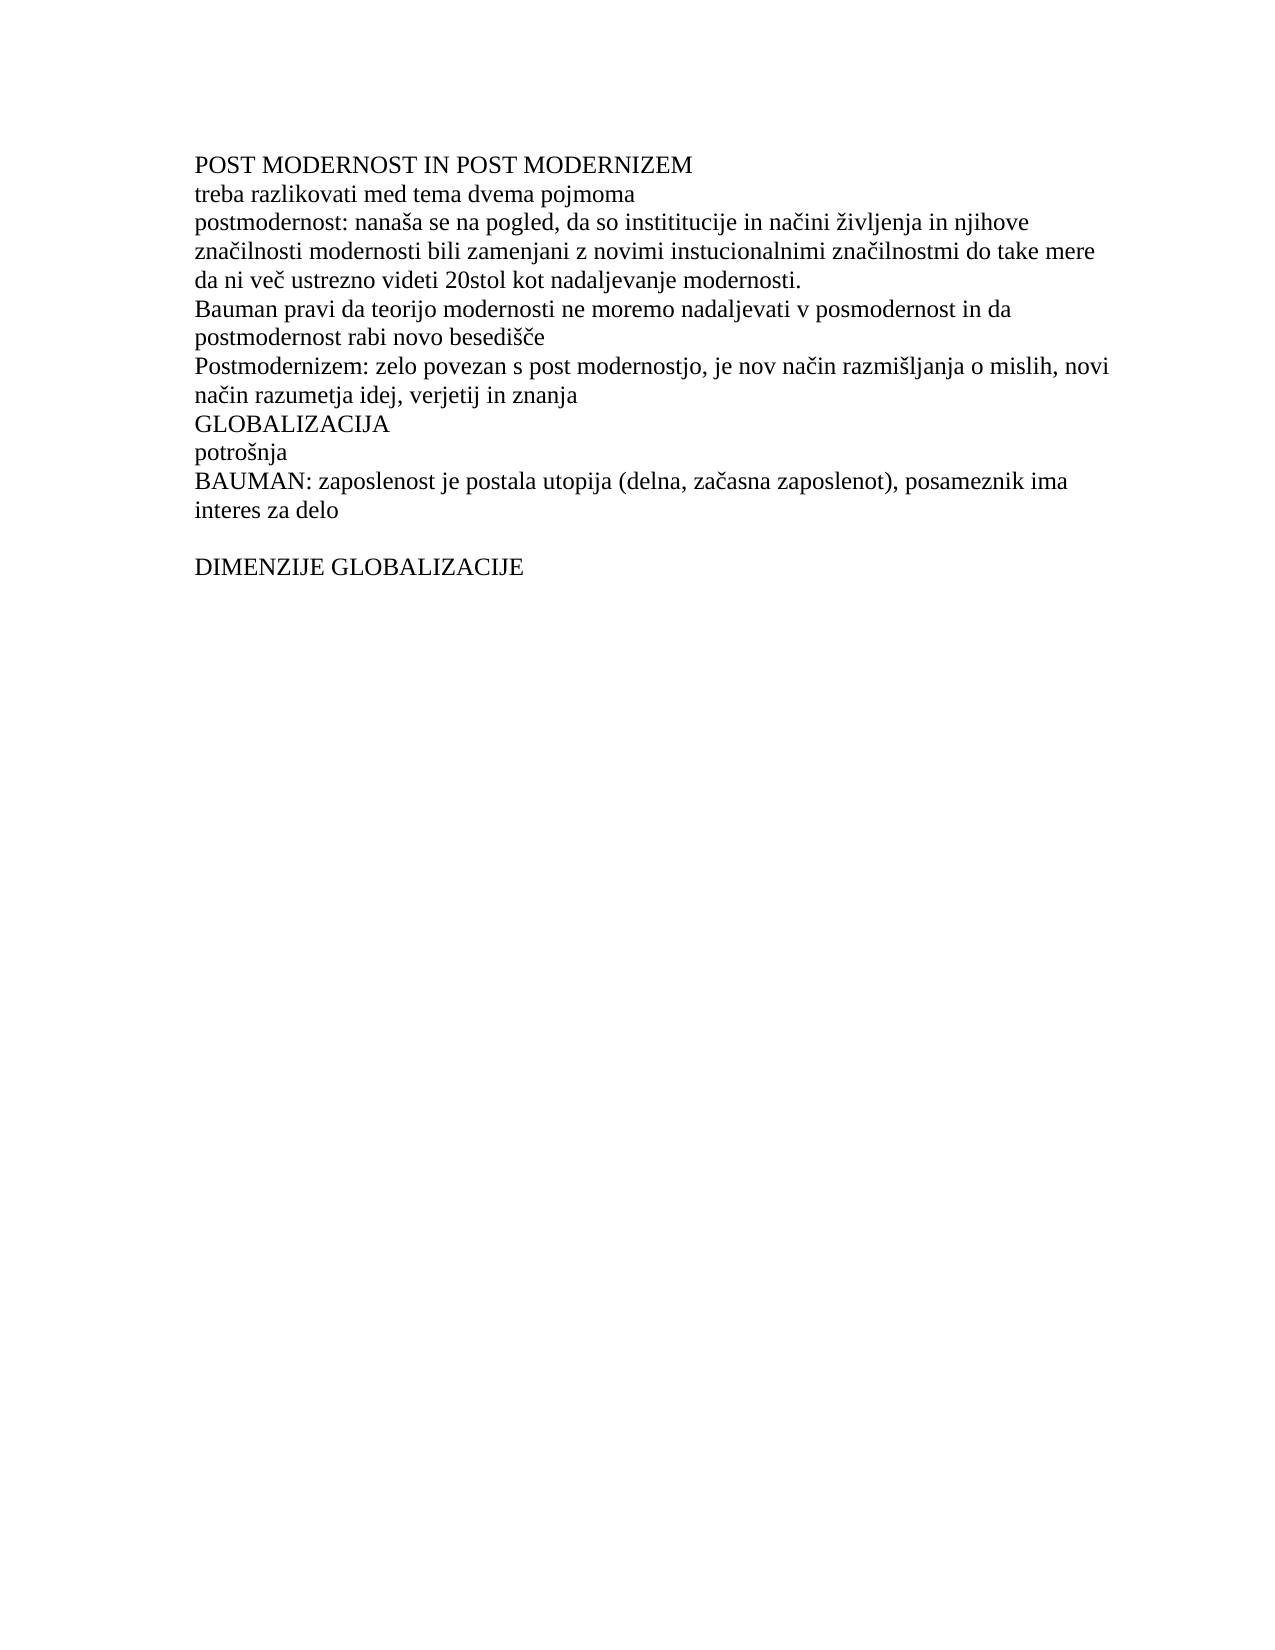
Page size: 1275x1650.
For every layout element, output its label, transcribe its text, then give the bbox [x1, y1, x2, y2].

text Postmodernizem: zelo povezan s post modernostjo, je nov način razmišljanja o mislih, novi način razumetja idej, verjetij in znanja [194, 351, 1125, 409]
text Bauman pravi da teorijo modernosti ne moremo nadaljevati v posmodernost in da postmodernost rabi novo besedišče [194, 294, 1125, 351]
text GLOBALIZACIJA [194, 409, 1125, 437]
text POST MODERNOST IN POST MODERNIZEM [194, 150, 1125, 179]
text postmodernost: nanaša se na pogled, da so instititucije in načini življenja in njihove značilnosti modernosti bili zamenjani z novimi instucionalnimi značilnostmi do take mere da ni več ustrezno videti 20stol kot nadaljevanje modernosti. [194, 207, 1125, 294]
text BAUMAN: zaposlenost je postala utopija (delna, začasna zaposlenot), posameznik ima interes za delo [194, 466, 1125, 524]
text DIMENZIJE GLOBALIZACIJE [194, 552, 1125, 581]
text potrošnja [194, 437, 1125, 466]
text treba razlikovati med tema dvema pojmoma [194, 179, 1125, 207]
